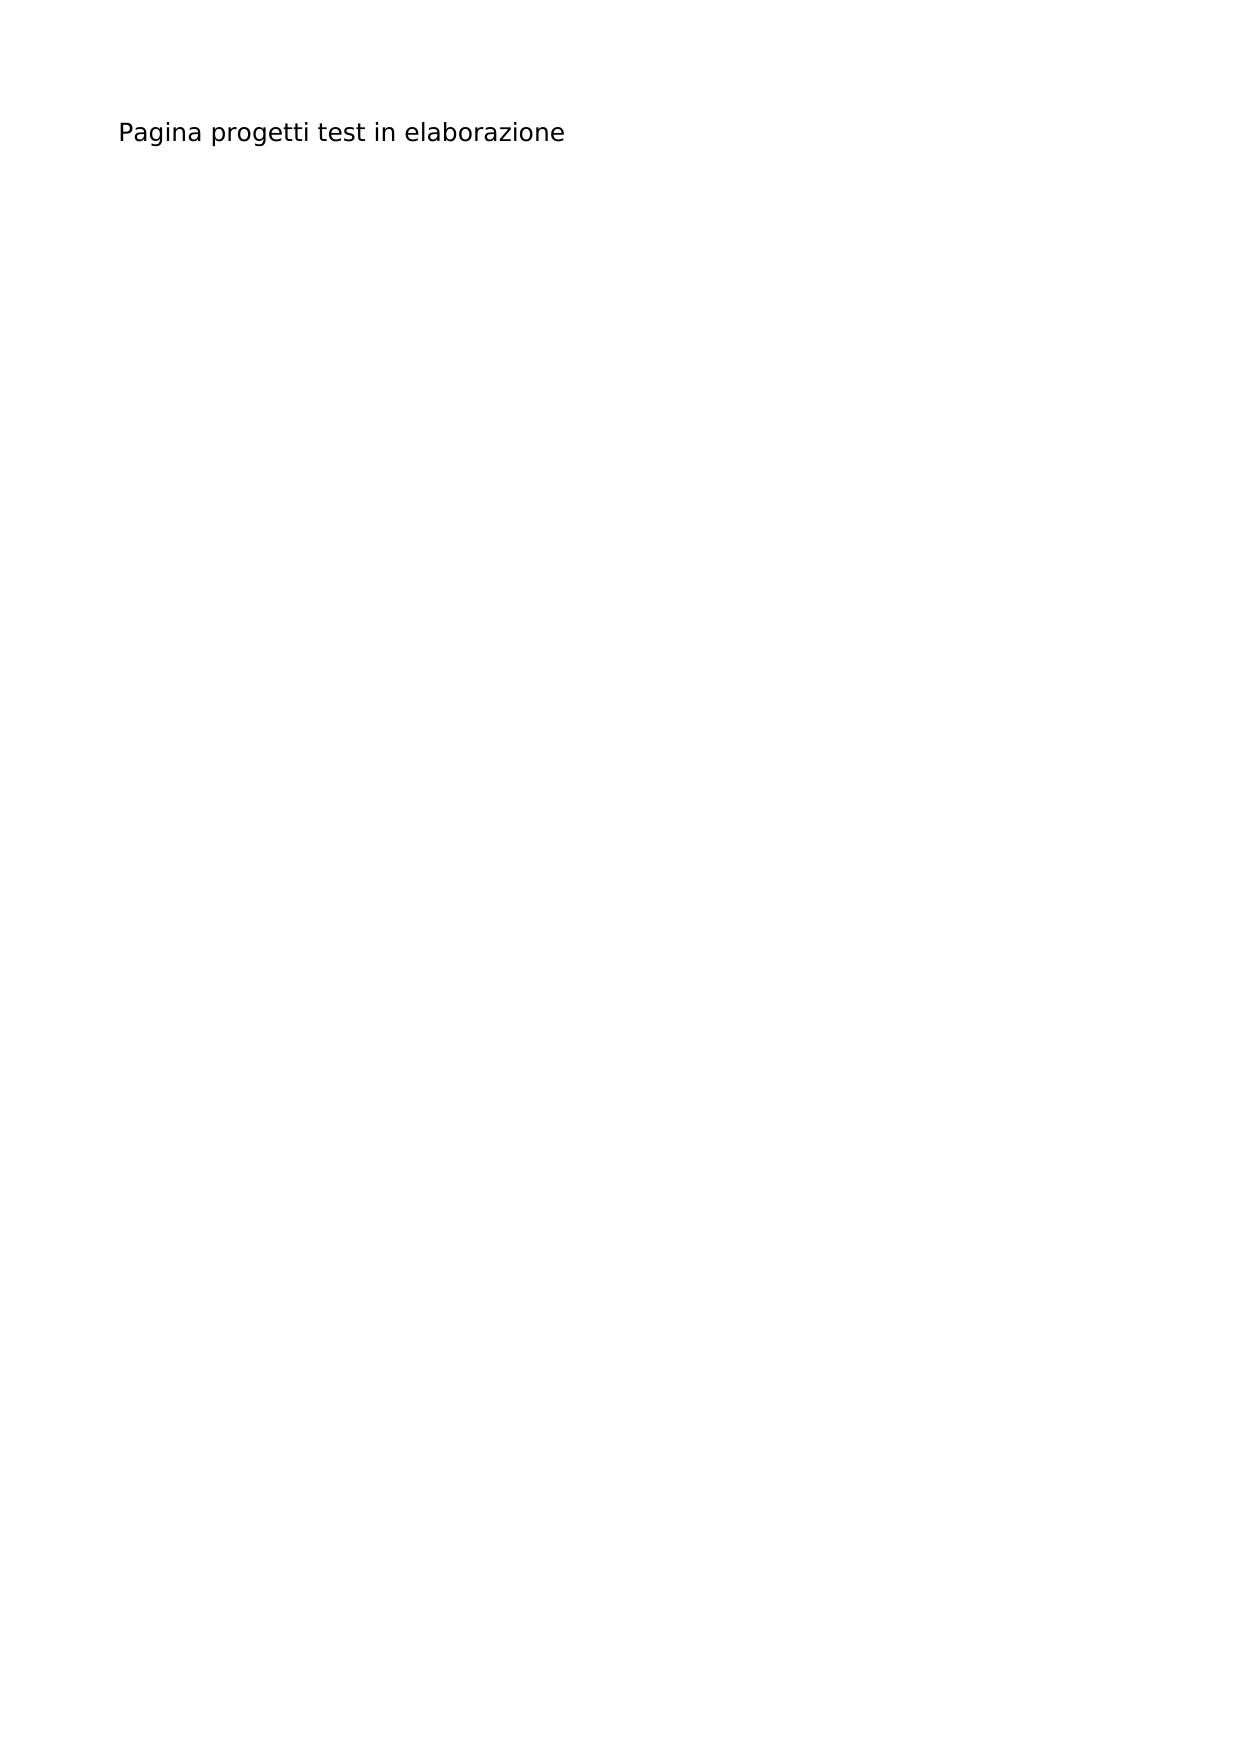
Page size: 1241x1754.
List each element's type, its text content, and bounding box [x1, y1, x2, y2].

text Pagina progetti test in elaborazione [118, 118, 1122, 147]
